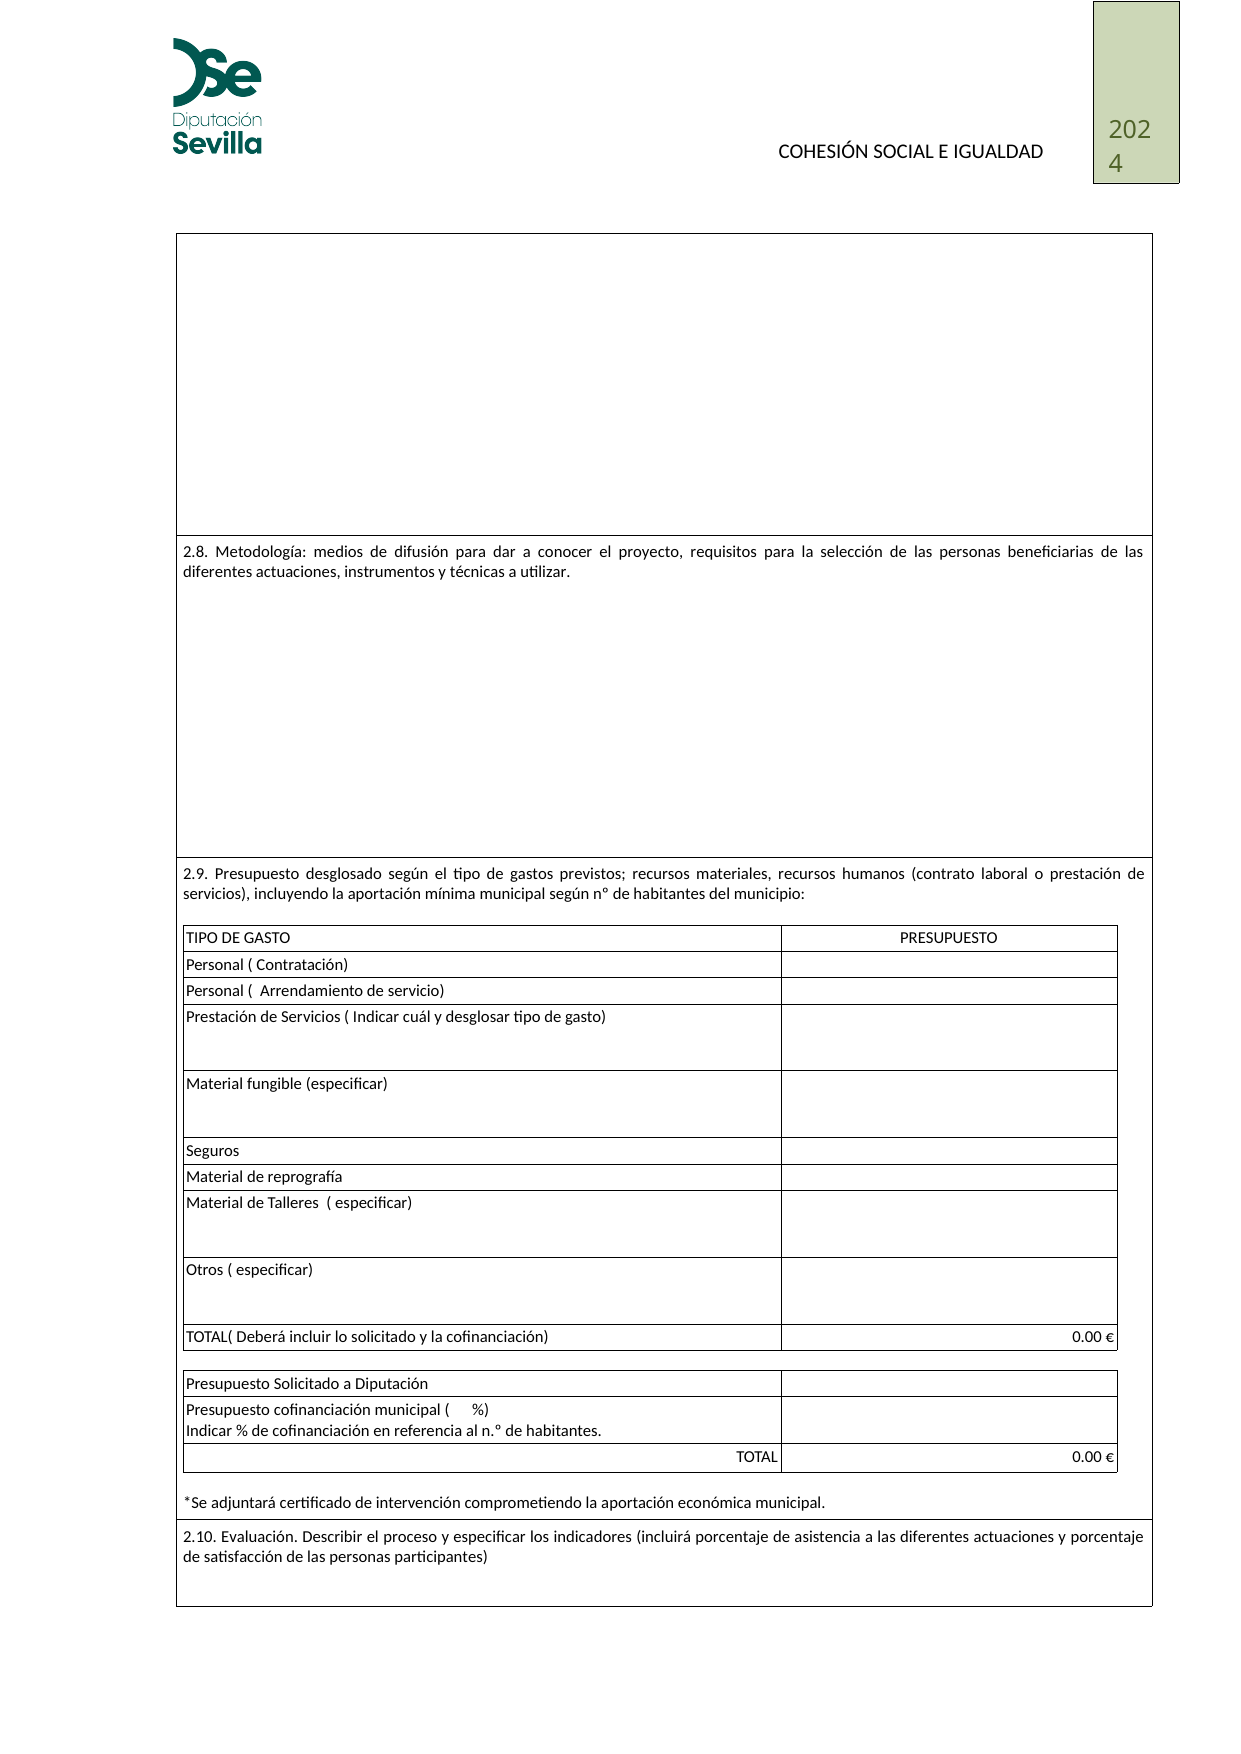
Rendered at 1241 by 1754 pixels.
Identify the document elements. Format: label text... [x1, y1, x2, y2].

table_cell 0,00 € [782, 1444, 1117, 1472]
table_cell 2.9. Presupuesto desglosado según el tipo de gastos previstos; recursos materiales, recursos humanos (contrato laboral o prestación de servicios), incluyendo la aportación mínima municipal según nº de habitantes del municipio: *Se adjuntará certificado de intervención comprometiendo la aportación económica municipal. [177, 858, 1152, 1519]
table_cell Material fungible (especificar) [184, 1071, 781, 1137]
table_cell Otros ( especificar) [184, 1258, 781, 1323]
table_cell TOTAL( Deberá incluir lo solicitado y la cofinanciación) [184, 1325, 781, 1350]
table_cell Material de reprografía [184, 1165, 781, 1190]
table_cell [782, 1071, 1117, 1137]
table_header TIPO DE GASTO [184, 926, 781, 951]
table_header Presupuesto Solicitado a Diputación [184, 1371, 781, 1396]
table_cell [782, 1191, 1117, 1257]
table_cell [782, 1397, 1117, 1443]
table_cell [782, 1258, 1117, 1323]
table_cell Material de Talleres ( especificar) [184, 1191, 781, 1257]
table_cell Personal ( Contratación) [184, 952, 781, 977]
table_cell [782, 978, 1117, 1003]
table_cell [782, 1165, 1117, 1190]
table_cell [782, 1005, 1117, 1070]
table_header [782, 1371, 1117, 1396]
table_cell TOTAL [184, 1444, 781, 1472]
table_cell Personal ( Arrendamiento de servicio) [184, 978, 781, 1003]
table_cell Seguros [184, 1138, 781, 1163]
table_cell [782, 952, 1117, 977]
picture [161, 27, 273, 166]
table_cell [782, 1138, 1117, 1163]
table_cell Presupuesto cofinanciación municipal ( %) Indicar % de cofinanciación en referencia al n.º de habitantes. [184, 1397, 781, 1443]
table_cell 2.8. Metodología: medios de difusión para dar a conocer el proyecto, requisitos para la selección de las personas beneficiarias de las diferentes actuaciones, instrumentos y técnicas a utilizar. [177, 536, 1152, 857]
table_cell Prestación de Servicios ( Indicar cuál y desglosar tipo de gasto) [184, 1005, 781, 1070]
table_cell 2.10. Evaluación. Describir el proceso y especificar los indicadores (incluirá porcentaje de asistencia a las diferentes actuaciones y porcentaje de satisfacción de las personas participantes) [177, 1520, 1152, 1606]
table_cell [177, 234, 1152, 535]
table_cell 0,00 € [782, 1325, 1117, 1350]
table_header PRESUPUESTO [782, 926, 1117, 951]
